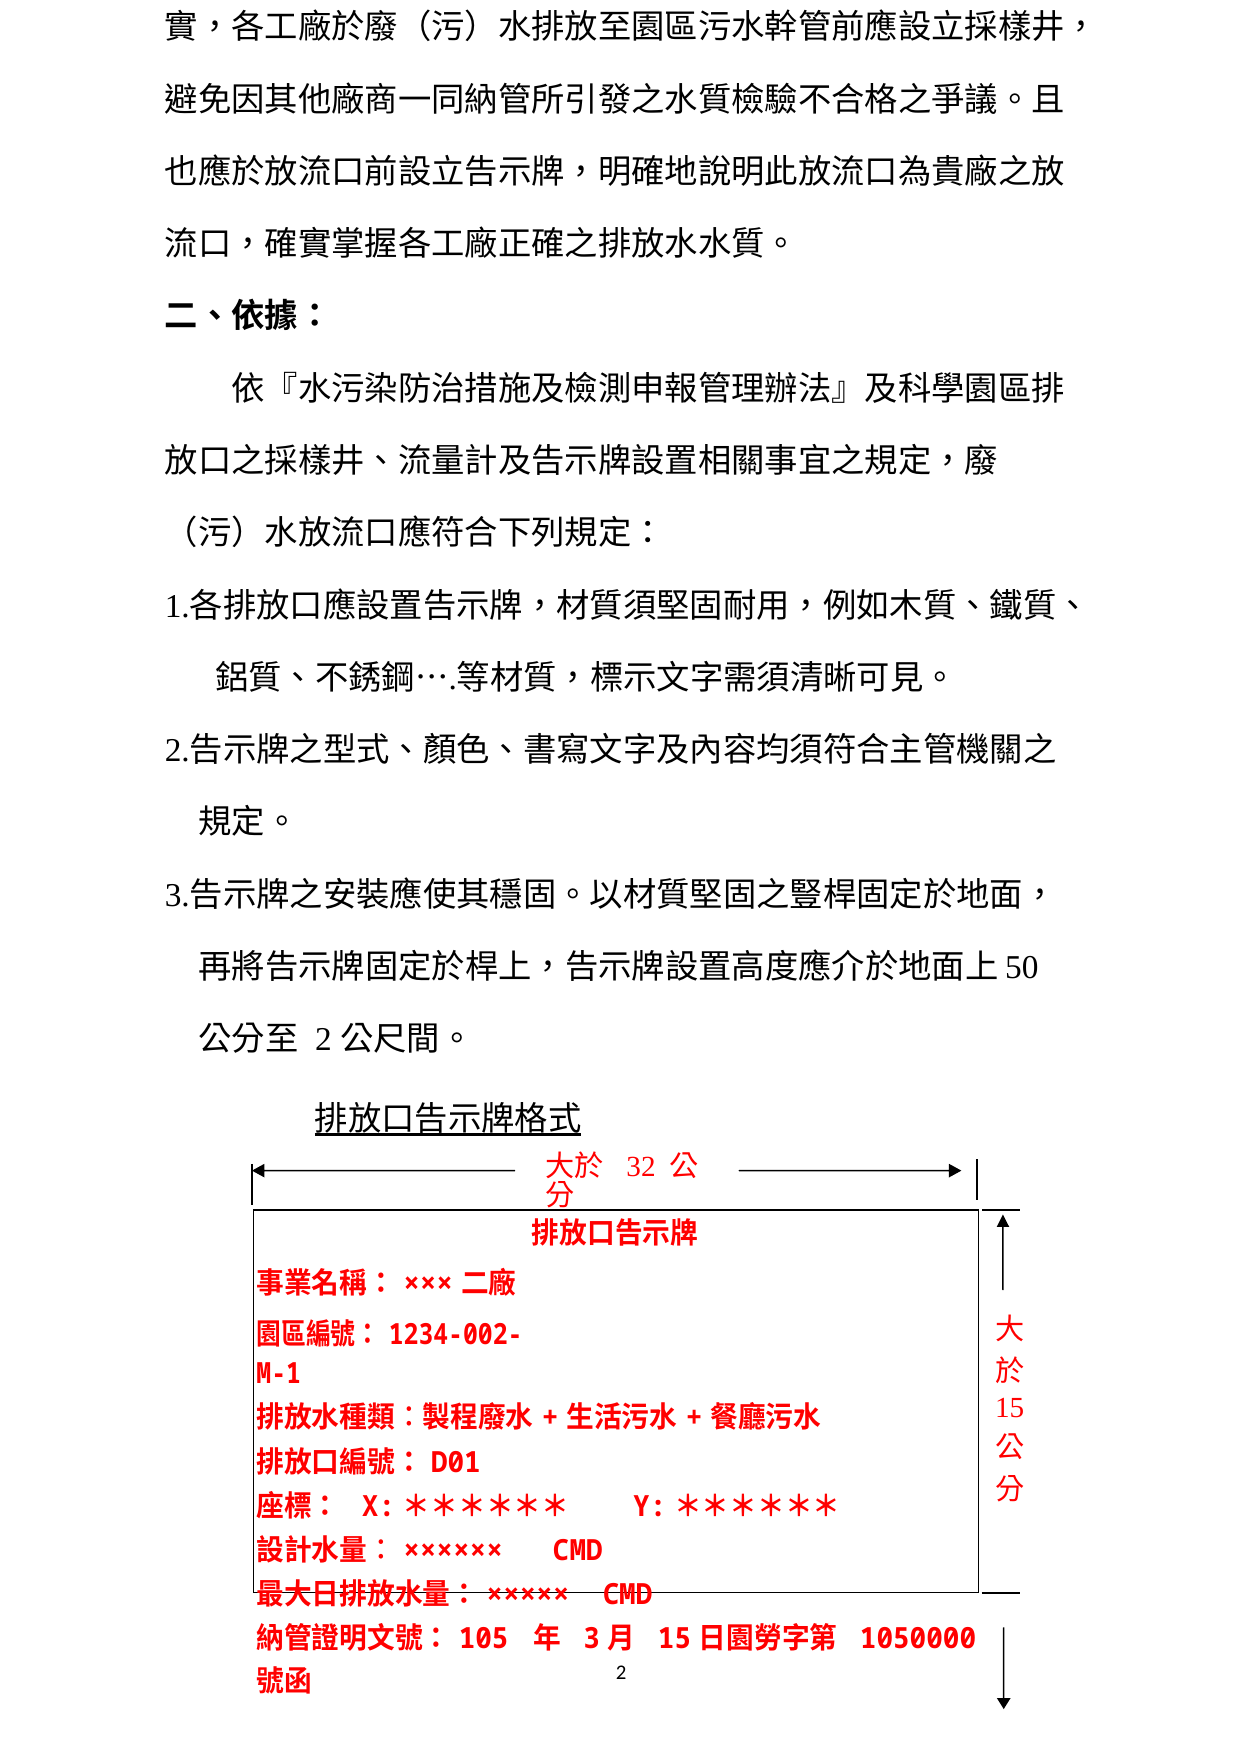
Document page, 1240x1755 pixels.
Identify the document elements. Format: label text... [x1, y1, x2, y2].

text 為考量園區污水幹管之涵容及污水廠之應變，推動總量管制有其必要，加上將來竹科管理局擬以污水量作為收費標準之預備動作，亟需了解各廠廢（污）水之水量大小，包括生活污水在內，是以流量計之設置有其必要性。再配合管制措施之落實，各工廠於廢（污）水排放至園區污水幹管前應設立採樣井，避免因其他廠商一同納管所引發之水質檢驗不合格之爭議。且也應於放流口前設立告示牌，明確地說明此放流口為貴廠之放流口，確實掌握各工廠正確之排放水水質。 [164, 0, 1077, 265]
text 排放口告示牌格式 [164, 1092, 739, 1140]
text 15 [995, 1390, 1026, 1423]
text 大 [995, 1305, 1026, 1348]
text 依『水污染防治措施及檢測申報管理辦法』及科學園區排放口之採樣井、流量計及告示牌設置相關事宜之規定，廢（污）水放流口應符合下列規定： [164, 361, 1077, 554]
text 公 [995, 1423, 1026, 1466]
text 1.各排放口應設置告示牌，材質須堅固耐用，例如木質、鐵質、 鋁質、不銹鋼….等材質，標示文字需須清晰可見。 [164, 578, 1077, 699]
text 於 [995, 1348, 1026, 1390]
text 二、依據： [164, 289, 1077, 337]
text 分 [995, 1466, 1026, 1504]
text 2.告示牌之型式、顏色、書寫文字及內容均須符合主管機關之規定。 [164, 723, 1077, 843]
text 3.告示牌之安裝應使其穩固。以材質堅固之豎桿固定於地面，再將告示牌固定於桿上，告示牌設置高度應介於地面上50公分至 2 公尺間。 [164, 867, 1077, 1060]
text [980, 1298, 1041, 1512]
